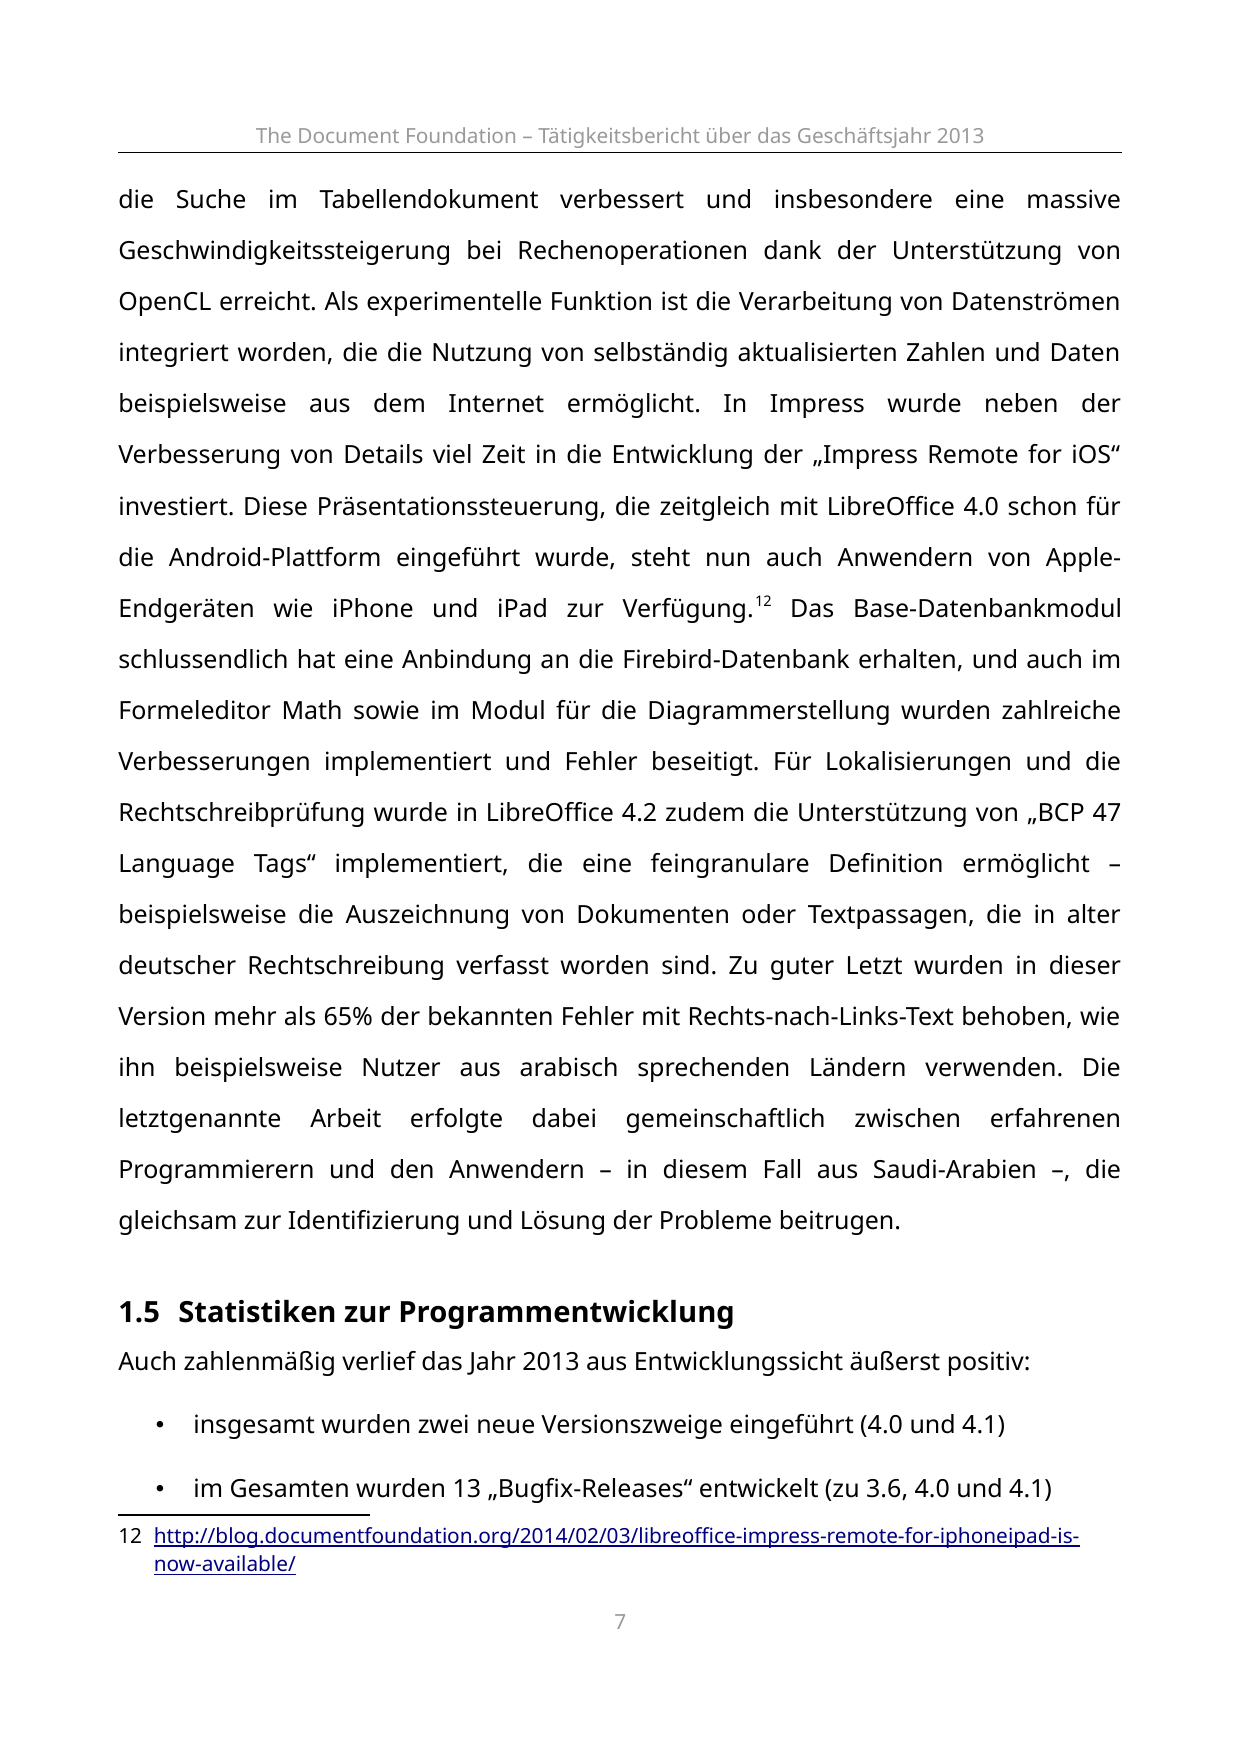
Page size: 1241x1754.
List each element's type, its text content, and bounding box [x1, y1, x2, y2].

list im Gesamten wurden 13 „Bugfix-Releases“ entwickelt (zu 3.6, 4.0 und 4.1) [156, 1471, 1122, 1505]
text http://blog.documentfoundation.org/2014/02/03/libreoffice-impress-remote-for-iphoneipad-is-now-available/ [118, 1521, 1122, 1578]
list insgesamt wurden zwei neue Versionszweige eingeführt (4.0 und 4.1) [156, 1407, 1122, 1441]
text Auch zahlenmäßig verlief das Jahr 2013 aus Entwicklungssicht äußerst positiv: [118, 1343, 1122, 1378]
subtitle Statistiken zur Programmentwicklung [118, 1291, 1122, 1331]
text die Suche im Tabellendokument verbessert und insbesondere eine massive Geschwindigkeitssteigerung bei Rechenoperationen dank der Unterstützung von OpenCL erreicht. Als experimentelle Funktion ist die Verarbeitung von Datenströmen integriert worden, die die Nutzung von selbständig aktualisierten Zahlen und Daten beispielsweise aus dem Internet ermöglicht. In Impress wurde neben der Verbesserung von Details viel Zeit in die Entwicklung der „Impress Remote for iOS“ investiert. Diese Präsentationssteuerung, die zeitgleich mit LibreOffice 4.0 schon für die Android-Plattform eingeführt wurde, steht nun auch Anwendern von Apple-Endgeräten wie iPhone und iPad zur Verfügung. Das Base-Datenbankmodul schlussendlich hat eine Anbindung an die Firebird-Datenbank erhalten, und auch im Formeleditor Math sowie im Modul für die Diagrammerstellung wurden zahlreiche Verbesserungen implementiert und Fehler beseitigt. Für Lokalisierungen und die Rechtschreibprüfung wurde in LibreOffice 4.2 zudem die Unterstützung von „BCP 47 Language Tags“ implementiert, die eine feingranulare Definition ermöglicht – beispielsweise die Auszeichnung von Dokumenten oder Textpassagen, die in alter deutscher Rechtschreibung verfasst worden sind. Zu guter Letzt wurden in dieser Version mehr als 65% der bekannten Fehler mit Rechts-nach-Links-Text behoben, wie ihn beispielsweise Nutzer aus arabisch sprechenden Ländern verwenden. Die letztgenannte Arbeit erfolgte dabei gemeinschaftlich zwischen erfahrenen Programmierern und den Anwendern – in diesem Fall aus Saudi-Arabien –, die gleichsam zur Identifizierung und Lösung der Probleme beitrugen. [118, 182, 1122, 1237]
